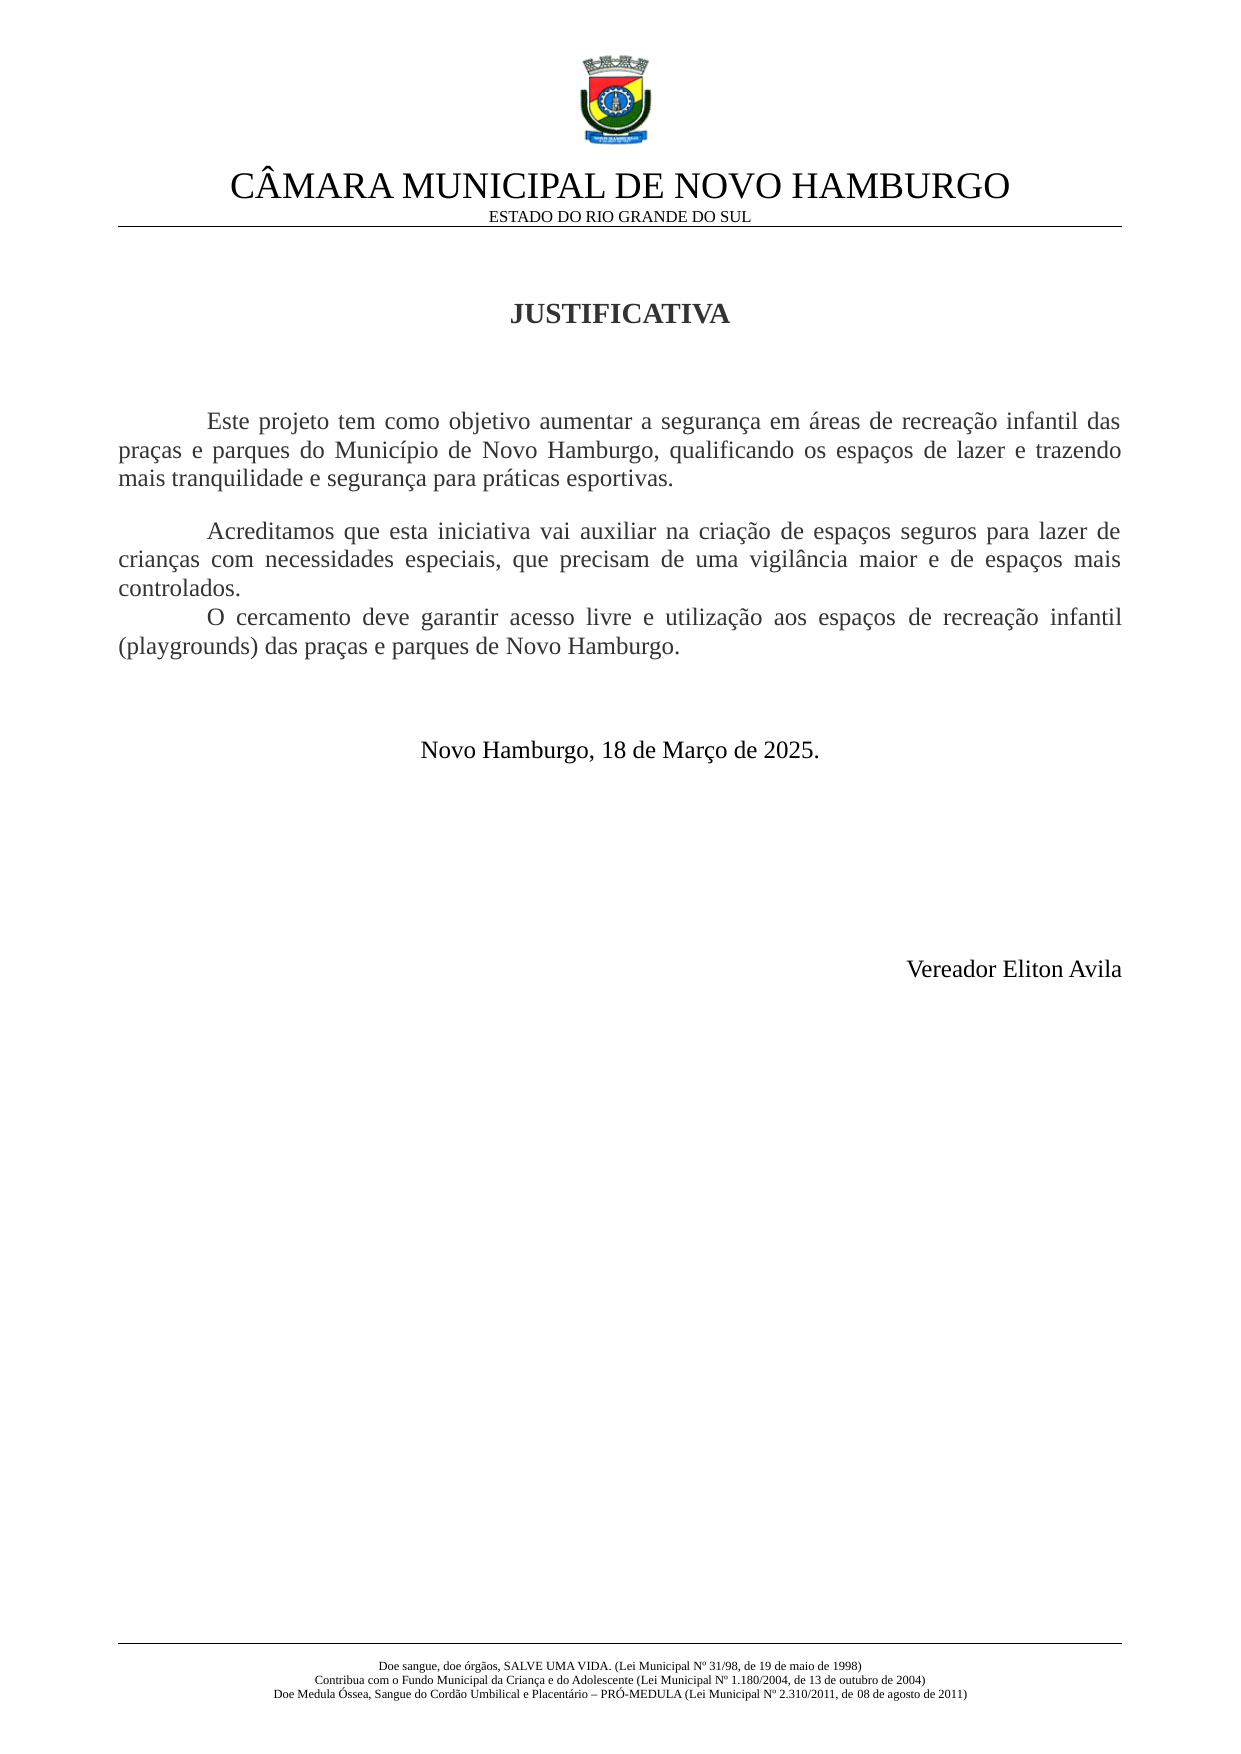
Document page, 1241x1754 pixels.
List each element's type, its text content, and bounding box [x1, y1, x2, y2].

picture [574, 48, 655, 149]
text Acreditamos que esta iniciativa vai auxiliar na criação de espaços seguros para lazer de crianças com necessidades especiais, que precisam de uma vigilância maior e de espaços mais controlados. O cercamento deve garantir acesso livre e utilização aos espaços de recreação infantil (playgrounds) das praças e parques de Novo Hamburgo. [118, 516, 1122, 659]
text Vereador Eliton Avila [118, 954, 1122, 983]
text Este projeto tem como objetivo aumentar a segurança em áreas de recreação infantil das praças e parques do Município de Novo Hamburgo, qualificando os espaços de lazer e trazendo mais tranquilidade e segurança para práticas esportivas. [118, 406, 1122, 492]
text Novo Hamburgo, 18 de Março de 2025. [118, 736, 1122, 764]
text JUSTIFICATIVA [118, 297, 1122, 330]
